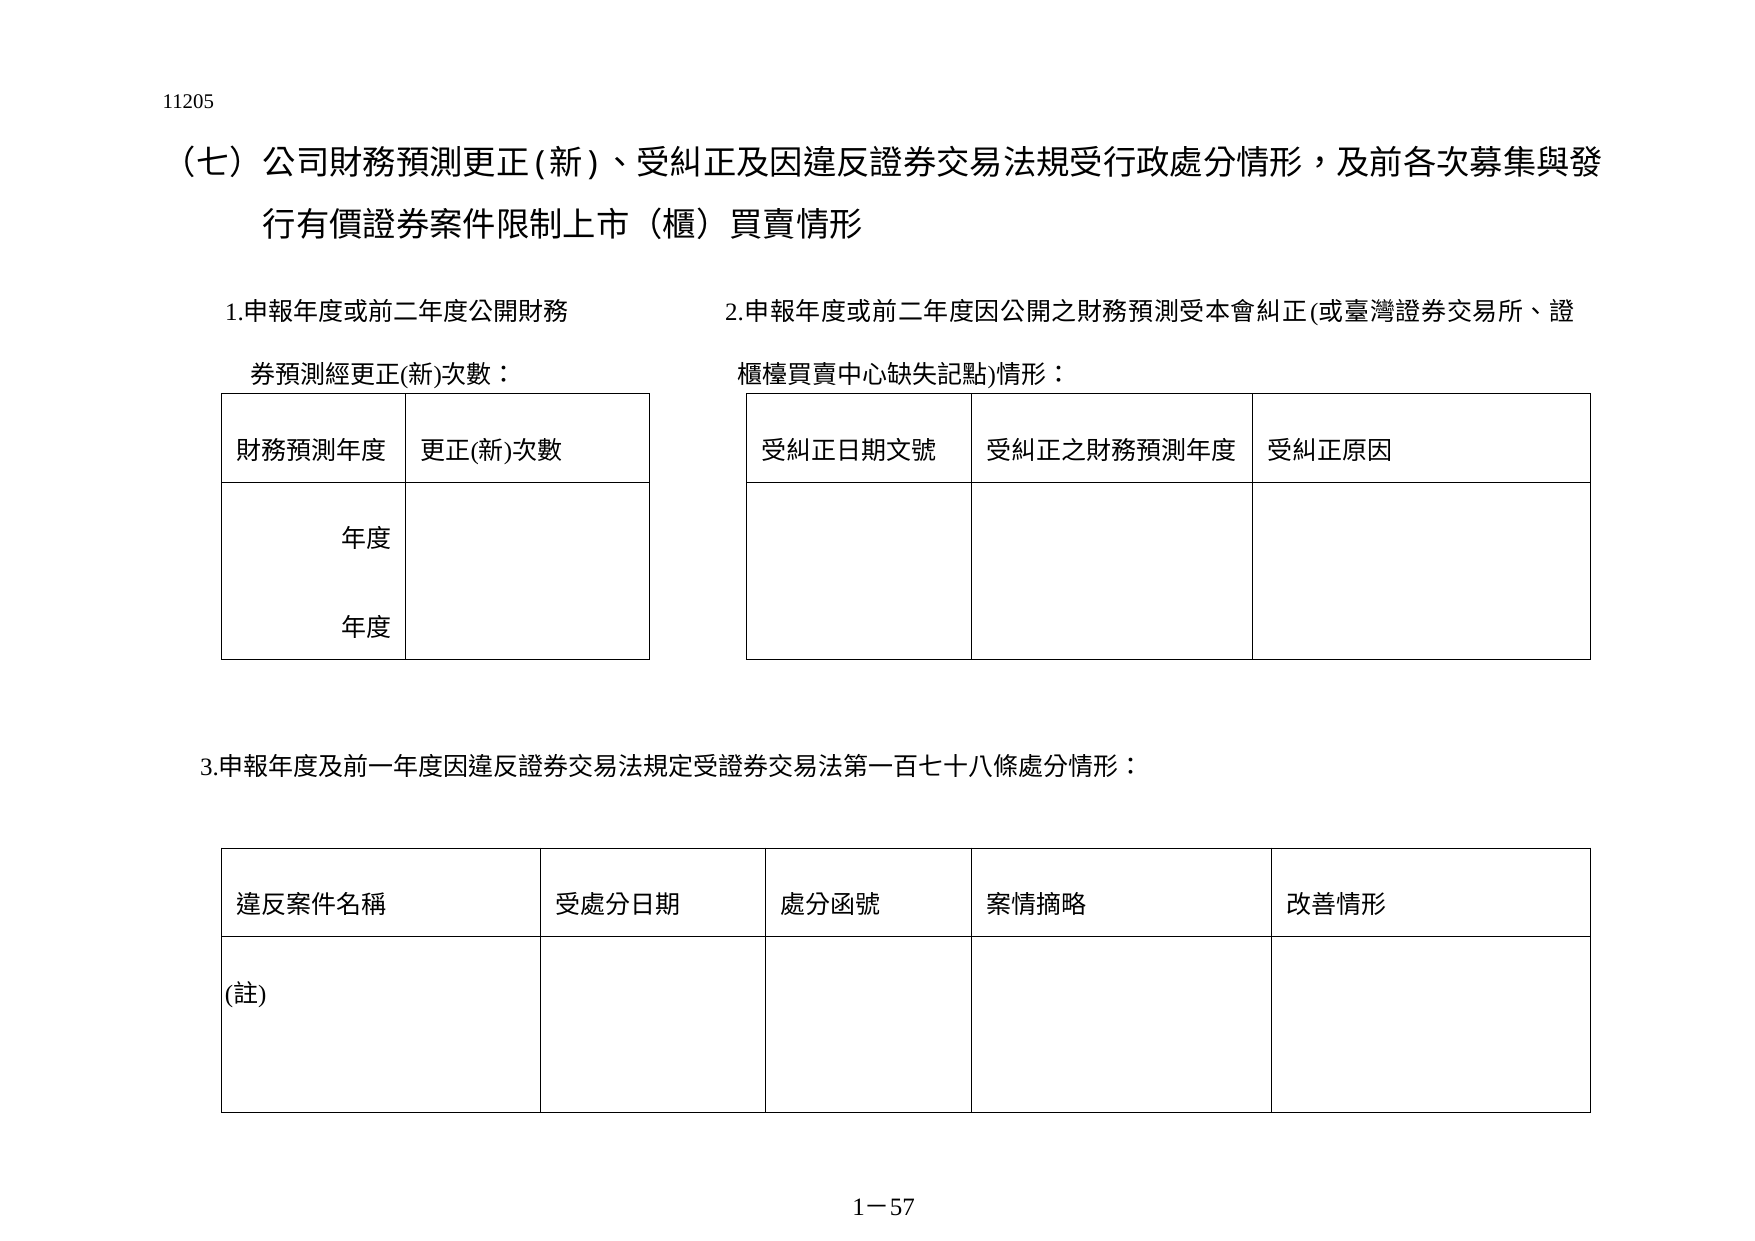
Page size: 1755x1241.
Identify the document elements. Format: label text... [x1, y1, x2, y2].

table_cell [650, 570, 746, 659]
text （七）公司財務預測更正(新)、受糾正及因違反證券交易法規受行政處分情形，及前各次募集與發行有價證券案件限制上市（櫃）買賣情形 [162, 118, 1604, 243]
table_header 受糾正之財務預測年度 [972, 394, 1252, 482]
table_header 受糾正原因 [1253, 394, 1590, 482]
text 3.申報年度及前一年度因違反證券交易法規定受證券交易法第一百七十八條處分情形： [162, 722, 1604, 785]
table_cell [406, 483, 649, 570]
table_cell [972, 483, 1252, 659]
table_cell [406, 570, 649, 659]
table_cell 年度 [222, 570, 405, 659]
table_cell [541, 937, 765, 1112]
table_header 違反案件名稱 [222, 849, 540, 936]
table_cell 年度 [222, 483, 405, 570]
table_header 案情摘略 [972, 849, 1271, 936]
table_cell (註) [222, 937, 540, 1112]
table_cell [766, 937, 971, 1112]
table_header 更正(新)次數 [406, 394, 649, 482]
table_cell [1272, 937, 1590, 1112]
table_cell [650, 482, 746, 570]
table_cell [747, 483, 971, 659]
table_cell [972, 937, 1271, 1112]
table_header [650, 393, 746, 482]
text 1.申報年度或前二年度公開財務 2.申報年度或前二年度因公開之財務預測受本會糾正(或臺灣證券交易所、證券預測經更正(新)次數： 櫃檯買賣中心缺失記點)情形： [225, 268, 1575, 393]
table_header 改善情形 [1272, 849, 1590, 936]
table_header 受處分日期 [541, 849, 765, 936]
table_cell [1253, 483, 1590, 659]
table_header 財務預測年度 [222, 394, 405, 482]
table_header 受糾正日期文號 [747, 394, 971, 482]
table_header 處分函號 [766, 849, 971, 936]
